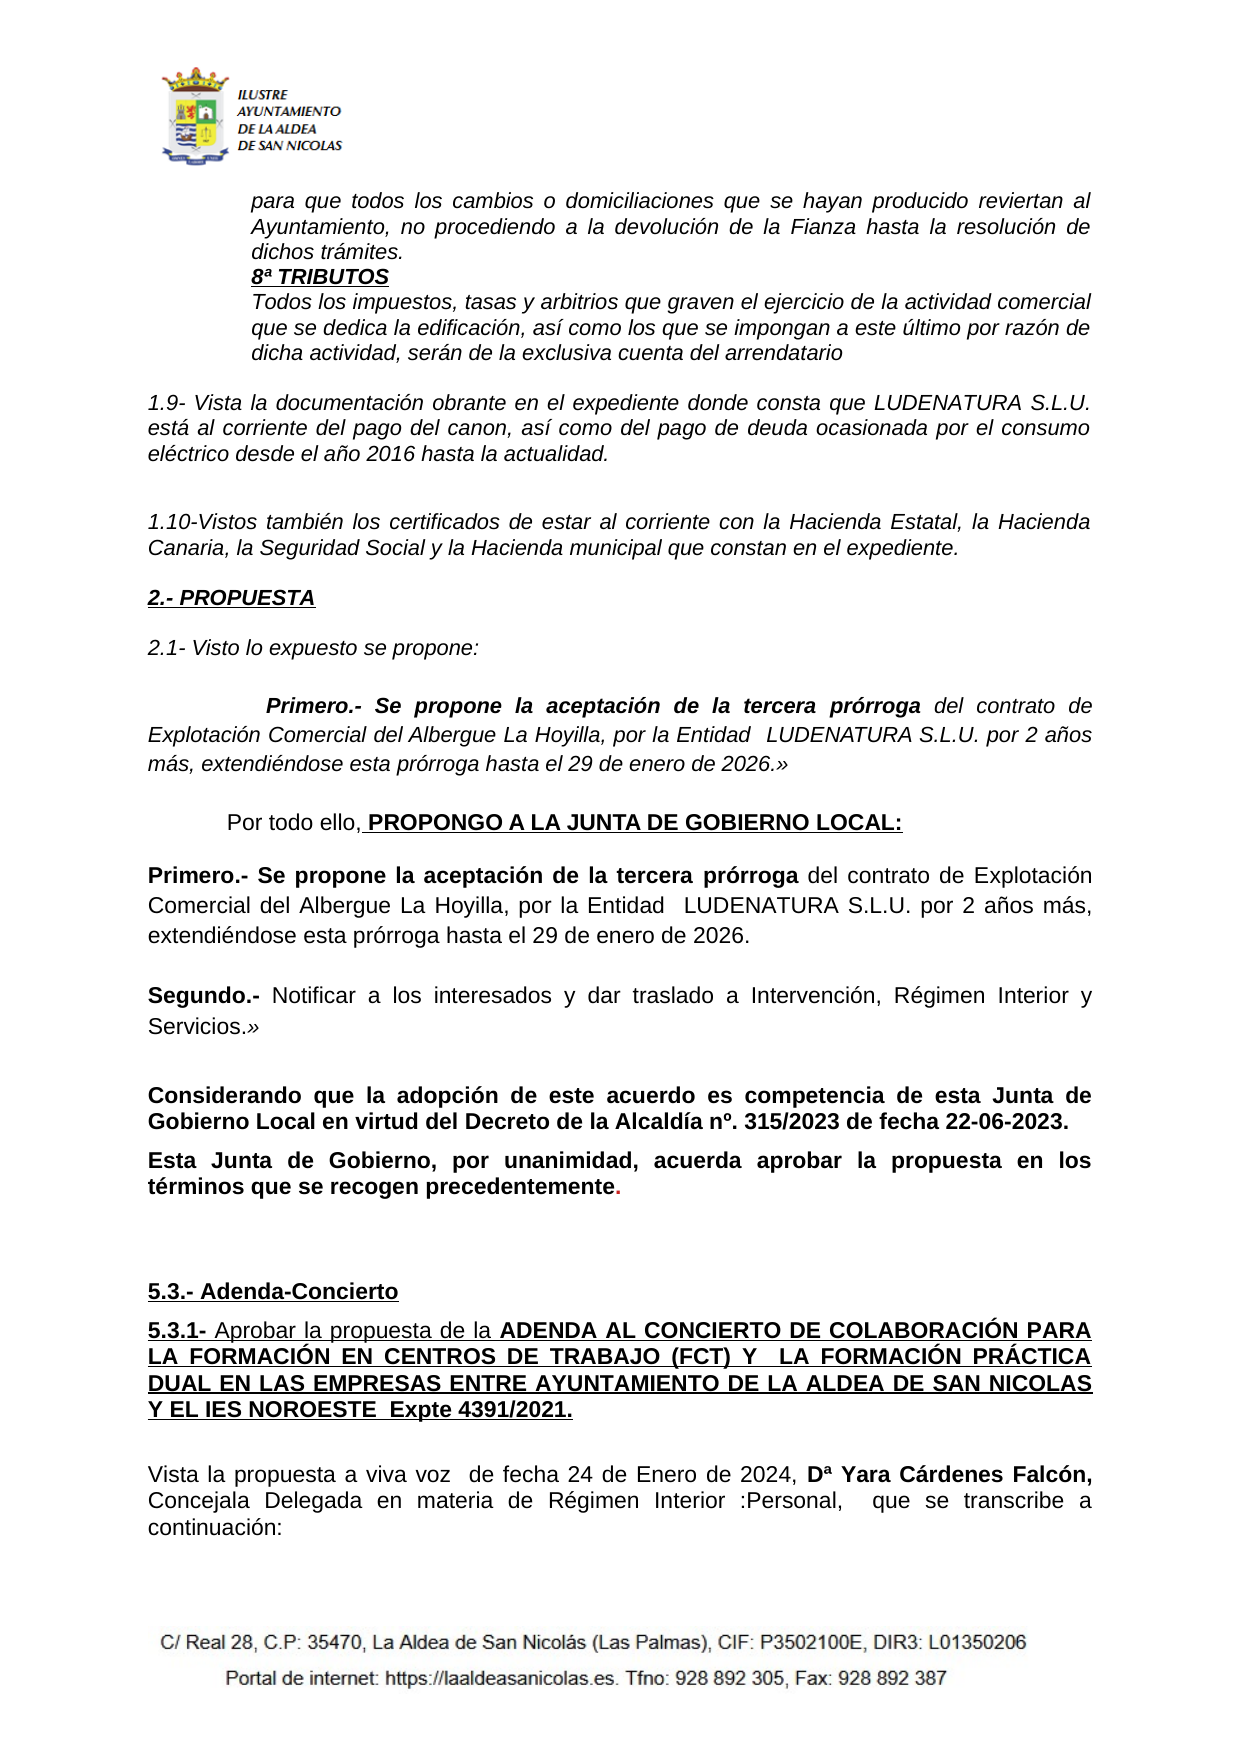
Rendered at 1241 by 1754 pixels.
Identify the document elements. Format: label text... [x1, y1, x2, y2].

text 2.1- Visto lo expuesto se propone: [148, 635, 1093, 661]
picture [148, 1626, 1034, 1694]
text Vista la propuesta a viva voz de fecha 24 de Enero de 2024, Dª Yara Cárdenes Falcón, Concejala Delegada en materia de Régimen Interior :Personal, que se transcribe a continuación: [148, 1461, 1093, 1540]
picture [148, 59, 358, 173]
text 5.3.1- Aprobar la propuesta de la ADENDA AL CONCIERTO DE COLABORACIÓN PARA LA FORMACIÓN EN CENTROS DE TRABAJO (FCT) Y LA FORMACIÓN PRÁCTICA DUAL EN LAS EMPRESAS ENTRE AYUNTAMIENTO DE LA ALDEA DE SAN NICOLAS [148, 1317, 1093, 1392]
text Todos los impuestos, tasas y arbitrios que graven el ejercicio de la actividad comercial que se dedica la edificación, así como los que se impongan a este último por razón de dicha actividad, serán de la exclusiva cuenta del arrendatario [251, 289, 1093, 365]
text 2.- PROPUESTA [148, 585, 1093, 610]
text Considerando que la adopción de este acuerdo es competencia de esta Junta de Gobierno Local en virtud del Decreto de la Alcaldía nº. 315/2023 de fecha 22-06-2023. [148, 1082, 1093, 1134]
text para que todos los cambios o domiciliaciones que se hayan producido reviertan al Ayuntamiento, no procediendo a la devolución de la Fianza hasta la resolución de dichos trámites. [251, 188, 1093, 264]
text 8ª TRIBUTOS [251, 264, 1093, 289]
text Primero.- Se propone la aceptación de la tercera prórroga del contrato de Explotación Comercial del Albergue La Hoyilla, por la Entidad LUDENATURA S.L.U. por 2 años más, extendiéndose esta prórroga hasta el 29 de enero de 2026. [148, 862, 1093, 948]
text 1.10-Vistos también los certificados de estar al corriente con la Hacienda Estatal, la Hacienda Canaria, la Seguridad Social y la Hacienda municipal que constan en el expediente. [148, 509, 1093, 560]
text Segundo.- Notificar a los interesados y dar traslado a Intervención, Régimen Interior y Servicios.» [148, 982, 1093, 1039]
text Primero.- Se propone la aceptación de la tercera prórroga del contrato de Explotación Comercial del Albergue La Hoyilla, por la Entidad LUDENATURA S.L.U. por 2 años más, extendiéndose esta prórroga hasta el 29 de enero de 2026.» [148, 693, 1093, 776]
text 5.3.- Adenda-Concierto [148, 1278, 1093, 1304]
text Por todo ello, PROPONGO A LA JUNTA DE GOBIERNO LOCAL: [148, 809, 1093, 835]
text 1.9- Vista la documentación obrante en el expediente donde consta que LUDENATURA S.L.U. está al corriente del pago del canon, así como del pago de deuda ocasionada por el consumo eléctrico desde el año 2016 hasta la actualidad. [148, 390, 1093, 466]
text Esta Junta de Gobierno, por unanimidad, acuerda aprobar la propuesta en los términos que se recogen precedentemente. [148, 1147, 1093, 1199]
text Y EL IES NOROESTE Expte 4391/2021. [148, 1394, 1093, 1422]
